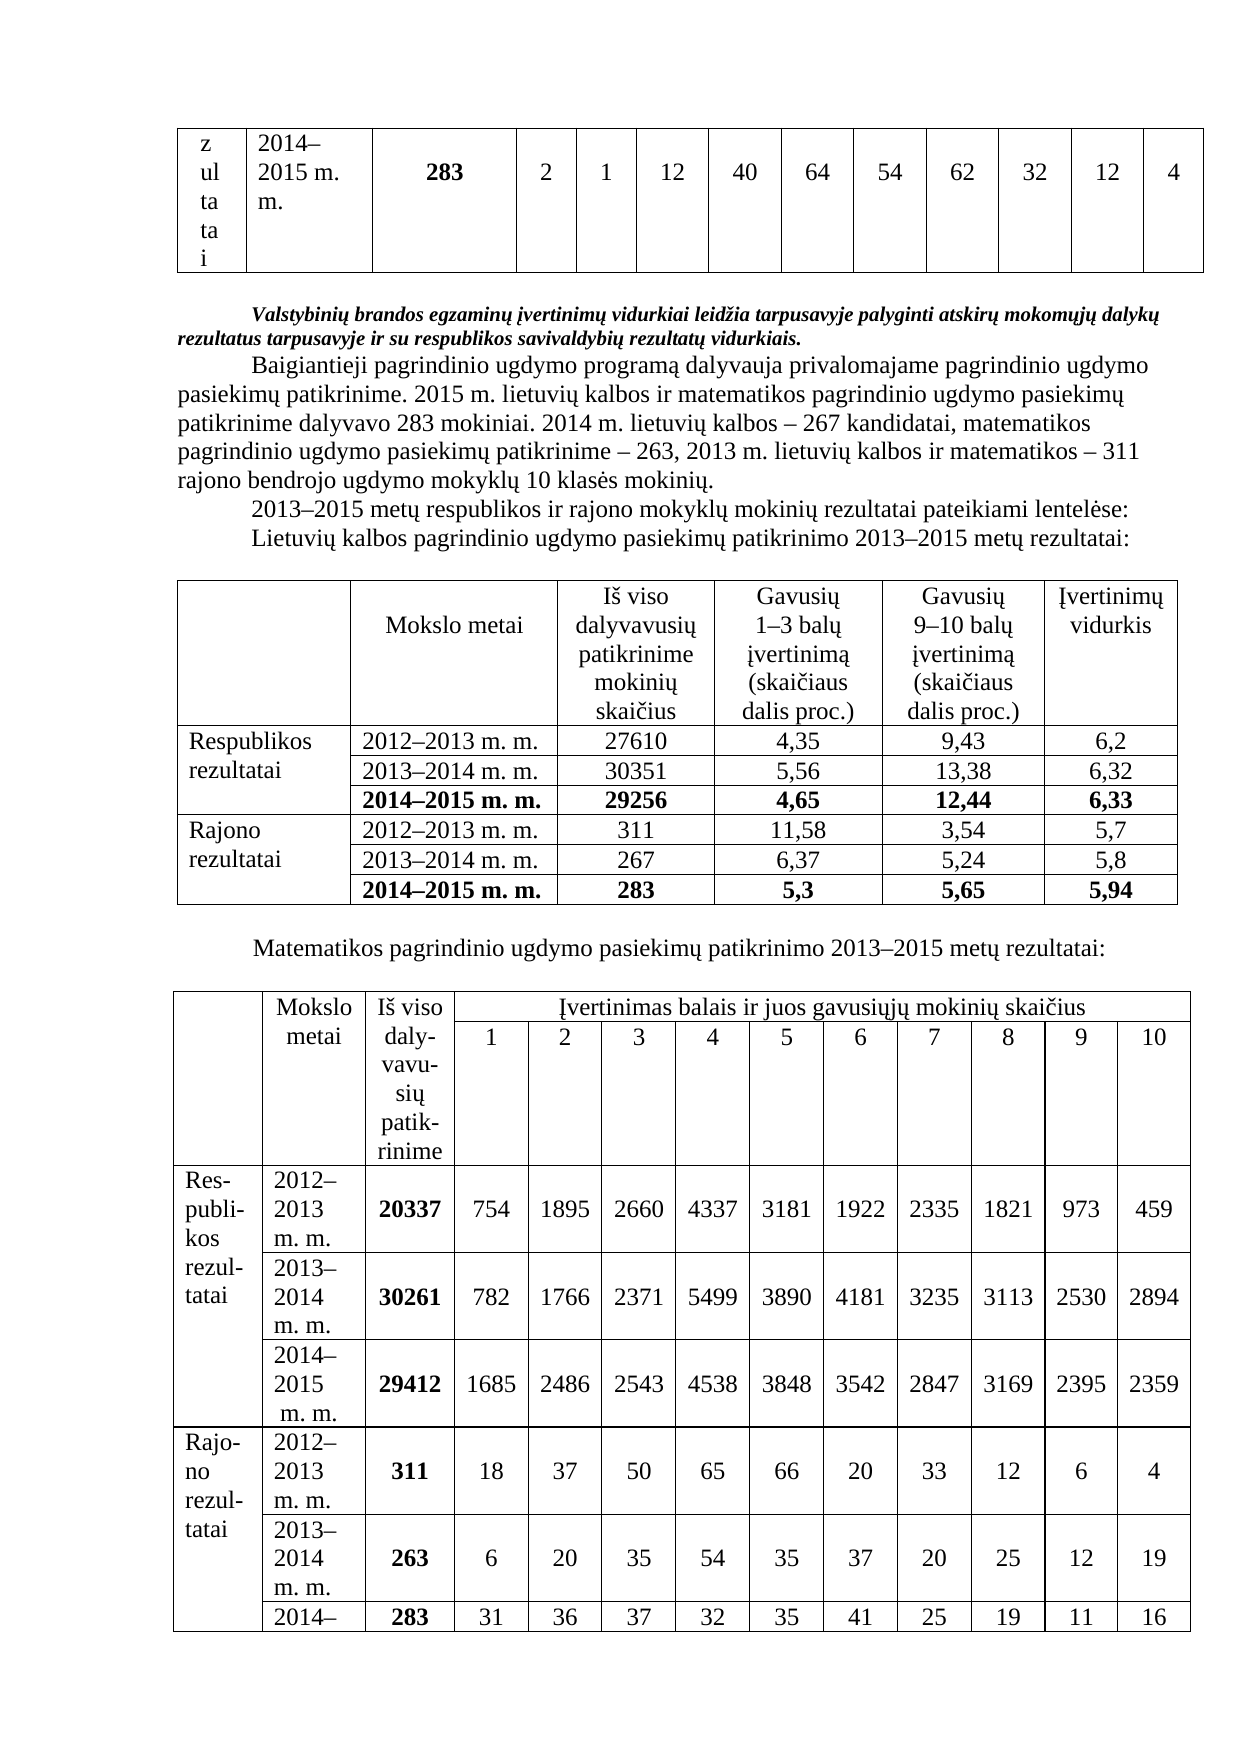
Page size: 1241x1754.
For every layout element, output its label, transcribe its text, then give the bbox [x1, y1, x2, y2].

table_cell 2013–2014 m. m. [351, 756, 557, 784]
table_cell 2847 [898, 1340, 971, 1426]
table_cell 20 [824, 1428, 897, 1514]
table_cell 9,43 [883, 726, 1044, 755]
table_header [174, 992, 262, 1164]
table_cell 2530 [1046, 1253, 1117, 1339]
table_cell 5,8 [1045, 845, 1177, 874]
table_cell 2 [529, 1022, 601, 1164]
table_cell 35 [750, 1602, 823, 1631]
table_cell 311 [366, 1428, 454, 1514]
table_cell 4181 [824, 1253, 897, 1339]
table_cell Respublikos rezultatai [178, 726, 350, 814]
table_cell 311 [558, 815, 714, 844]
table_cell 4 [1118, 1428, 1190, 1514]
table_cell 19 [972, 1602, 1044, 1631]
table_cell 37 [824, 1515, 897, 1601]
table_cell 5,24 [883, 845, 1044, 874]
table_cell 2012–2013 m. m. [351, 726, 557, 755]
table_cell 33 [898, 1428, 971, 1514]
text Matematikos pagrindinio ugdymo pasiekimų patikrinimo 2013–2015 metų rezultatai: [177, 933, 1181, 962]
table_cell 16 [1118, 1602, 1190, 1631]
table_cell 65 [676, 1428, 749, 1514]
table_cell 62 [927, 129, 998, 272]
table_cell 18 [455, 1428, 528, 1514]
table_cell 1895 [529, 1166, 601, 1252]
table_header Iš viso dalyvavusių patikrinime mokinių skaičius [558, 581, 714, 725]
table_cell 2 [517, 129, 576, 272]
text Lietuvių kalbos pagrindinio ugdymo pasiekimų patikrinimo 2013–2015 metų rezultatai: [177, 523, 1181, 551]
table_cell 3848 [750, 1340, 823, 1426]
table_cell zultatai [178, 129, 246, 272]
table_cell 29412 [366, 1340, 454, 1426]
table_header Gavusių 9–10 balų įvertinimą (skaičiaus dalis proc.) [883, 581, 1044, 725]
table_cell 2014–2015 m. m. [247, 129, 372, 272]
table_cell 32 [676, 1602, 749, 1631]
table_cell 30351 [558, 756, 714, 784]
table_cell 2013–2014 m. m. [263, 1253, 365, 1339]
table_cell 32 [999, 129, 1071, 272]
table_cell 2014–2015 m. m. [351, 786, 557, 814]
table_cell 3890 [750, 1253, 823, 1339]
table_cell 12 [972, 1428, 1044, 1514]
table_cell 64 [782, 129, 853, 272]
table_cell 36 [529, 1602, 601, 1631]
table_cell 27610 [558, 726, 714, 755]
table_cell 2395 [1046, 1340, 1117, 1426]
table_header Mokslo metai [351, 581, 557, 725]
table_cell 2660 [602, 1166, 675, 1252]
table_cell 4 [1144, 129, 1203, 272]
table_cell 6 [824, 1022, 897, 1164]
table_cell 283 [558, 875, 714, 904]
table_header [178, 581, 350, 725]
table_cell 3169 [972, 1340, 1044, 1426]
table_cell 3542 [824, 1340, 897, 1426]
table_cell 35 [602, 1515, 675, 1601]
table_cell 11,58 [715, 815, 882, 844]
table_cell 5,56 [715, 756, 882, 784]
table_cell 1685 [455, 1340, 528, 1426]
table_cell 2012– 2013 m. m. [263, 1428, 365, 1514]
table_cell 12,44 [883, 786, 1044, 814]
table_cell 6 [1046, 1428, 1117, 1514]
table_cell 8 [972, 1022, 1044, 1164]
table_cell 2013–2014 m. m. [263, 1515, 365, 1601]
table_cell 50 [602, 1428, 675, 1514]
table_cell 5,7 [1045, 815, 1177, 844]
table_cell 54 [854, 129, 926, 272]
table_cell 19 [1118, 1515, 1190, 1601]
table_cell 4 [676, 1022, 749, 1164]
table_cell 4337 [676, 1166, 749, 1252]
table_cell 1 [455, 1022, 528, 1164]
table_cell 283 [373, 129, 516, 272]
table_cell 54 [676, 1515, 749, 1601]
table_cell 2014– [263, 1602, 365, 1631]
table_cell 3 [602, 1022, 675, 1164]
table_cell 13,38 [883, 756, 1044, 784]
table_cell Res-publi-kos rezul-tatai [174, 1166, 262, 1426]
table_cell 267 [558, 845, 714, 874]
table_cell 4,65 [715, 786, 882, 814]
table_cell 2335 [898, 1166, 971, 1252]
table_cell 29256 [558, 786, 714, 814]
table_cell 2543 [602, 1340, 675, 1426]
table_cell 5,65 [883, 875, 1044, 904]
table_cell 3113 [972, 1253, 1044, 1339]
table_cell 1821 [972, 1166, 1044, 1252]
table_cell Rajo-no rezul-tatai [174, 1428, 262, 1631]
table_cell 20337 [366, 1166, 454, 1252]
table_cell 6,37 [715, 845, 882, 874]
table_cell 37 [602, 1602, 675, 1631]
table_cell 1 [577, 129, 636, 272]
table_header Iš viso daly-vavu-sių patik-rinime [366, 992, 454, 1164]
table_cell 2012– 2013 m. m. [263, 1166, 365, 1252]
table_cell 459 [1118, 1166, 1190, 1252]
table_cell 3181 [750, 1166, 823, 1252]
table_cell 782 [455, 1253, 528, 1339]
text 2013–2015 metų respublikos ir rajono mokyklų mokinių rezultatai pateikiami lentelėse: [177, 494, 1181, 523]
table_cell 25 [972, 1515, 1044, 1601]
table_cell 41 [824, 1602, 897, 1631]
table_cell 20 [898, 1515, 971, 1601]
table_cell 6,2 [1045, 726, 1177, 755]
table_cell 35 [750, 1515, 823, 1601]
table_cell 10 [1118, 1022, 1190, 1164]
table_header Įvertinimų vidurkis [1045, 581, 1177, 725]
table_cell 263 [366, 1515, 454, 1601]
table_cell 12 [1046, 1515, 1117, 1601]
table_cell 31 [455, 1602, 528, 1631]
table_cell 9 [1046, 1022, 1117, 1164]
table_cell 11 [1046, 1602, 1117, 1631]
table_cell 754 [455, 1166, 528, 1252]
table_cell 5,3 [715, 875, 882, 904]
table_cell 2359 [1118, 1340, 1190, 1426]
table_cell 2014–2015 m. m. [263, 1340, 365, 1426]
table_cell Rajono rezultatai [178, 815, 350, 904]
table_cell 1922 [824, 1166, 897, 1252]
table_cell 12 [1072, 129, 1143, 272]
text Baigiantieji pagrindinio ugdymo programą dalyvauja privalomajame pagrindinio ugdymo pasiekimų patikrinime. 2015 m. lietuvių kalbos ir matematikos pagrindinio ugdymo pasiekimų patikrinime dalyvavo 283 mokiniai. 2014 m. lietuvių kalbos – 267 kandidatai, matematikos pagrindinio ugdymo pasiekimų patikrinime – 263, 2013 m. lietuvių kalbos ir matematikos – 311 rajono bendrojo ugdymo mokyklų 10 klasės mokinių. [177, 350, 1181, 494]
table_cell 12 [637, 129, 708, 272]
table_cell 40 [709, 129, 781, 272]
table_cell 3,54 [883, 815, 1044, 844]
table_cell 5 [750, 1022, 823, 1164]
table_header Mokslo metai [263, 992, 365, 1164]
table_cell 2371 [602, 1253, 675, 1339]
table_cell 2014–2015 m. m. [351, 875, 557, 904]
table_cell 66 [750, 1428, 823, 1514]
table_cell 25 [898, 1602, 971, 1631]
table_cell 5,94 [1045, 875, 1177, 904]
table_header Įvertinimas balais ir juos gavusiųjų mokinių skaičius [455, 992, 1190, 1021]
table_cell 3235 [898, 1253, 971, 1339]
table_cell 2486 [529, 1340, 601, 1426]
table_cell 2894 [1118, 1253, 1190, 1339]
text Valstybinių brandos egzaminų įvertinimų vidurkiai leidžia tarpusavyje palyginti atskirų mokomųjų dalykų rezultatus tarpusavyje ir su respublikos savivaldybių rezultatų vidurkiais. [177, 302, 1181, 350]
table_cell 6,33 [1045, 786, 1177, 814]
table_cell 2013–2014 m. m. [351, 845, 557, 874]
table_header Gavusių 1–3 balų įvertinimą (skaičiaus dalis proc.) [715, 581, 882, 725]
table_cell 30261 [366, 1253, 454, 1339]
table_cell 37 [529, 1428, 601, 1514]
table_cell 4,35 [715, 726, 882, 755]
table_cell 973 [1046, 1166, 1117, 1252]
table_cell 4538 [676, 1340, 749, 1426]
table_cell 5499 [676, 1253, 749, 1339]
table_cell 1766 [529, 1253, 601, 1339]
table_cell 20 [529, 1515, 601, 1601]
table_cell 6,32 [1045, 756, 1177, 784]
table_cell 283 [366, 1602, 454, 1631]
table_cell 7 [898, 1022, 971, 1164]
table_cell 2012–2013 m. m. [351, 815, 557, 844]
table_cell 6 [455, 1515, 528, 1601]
